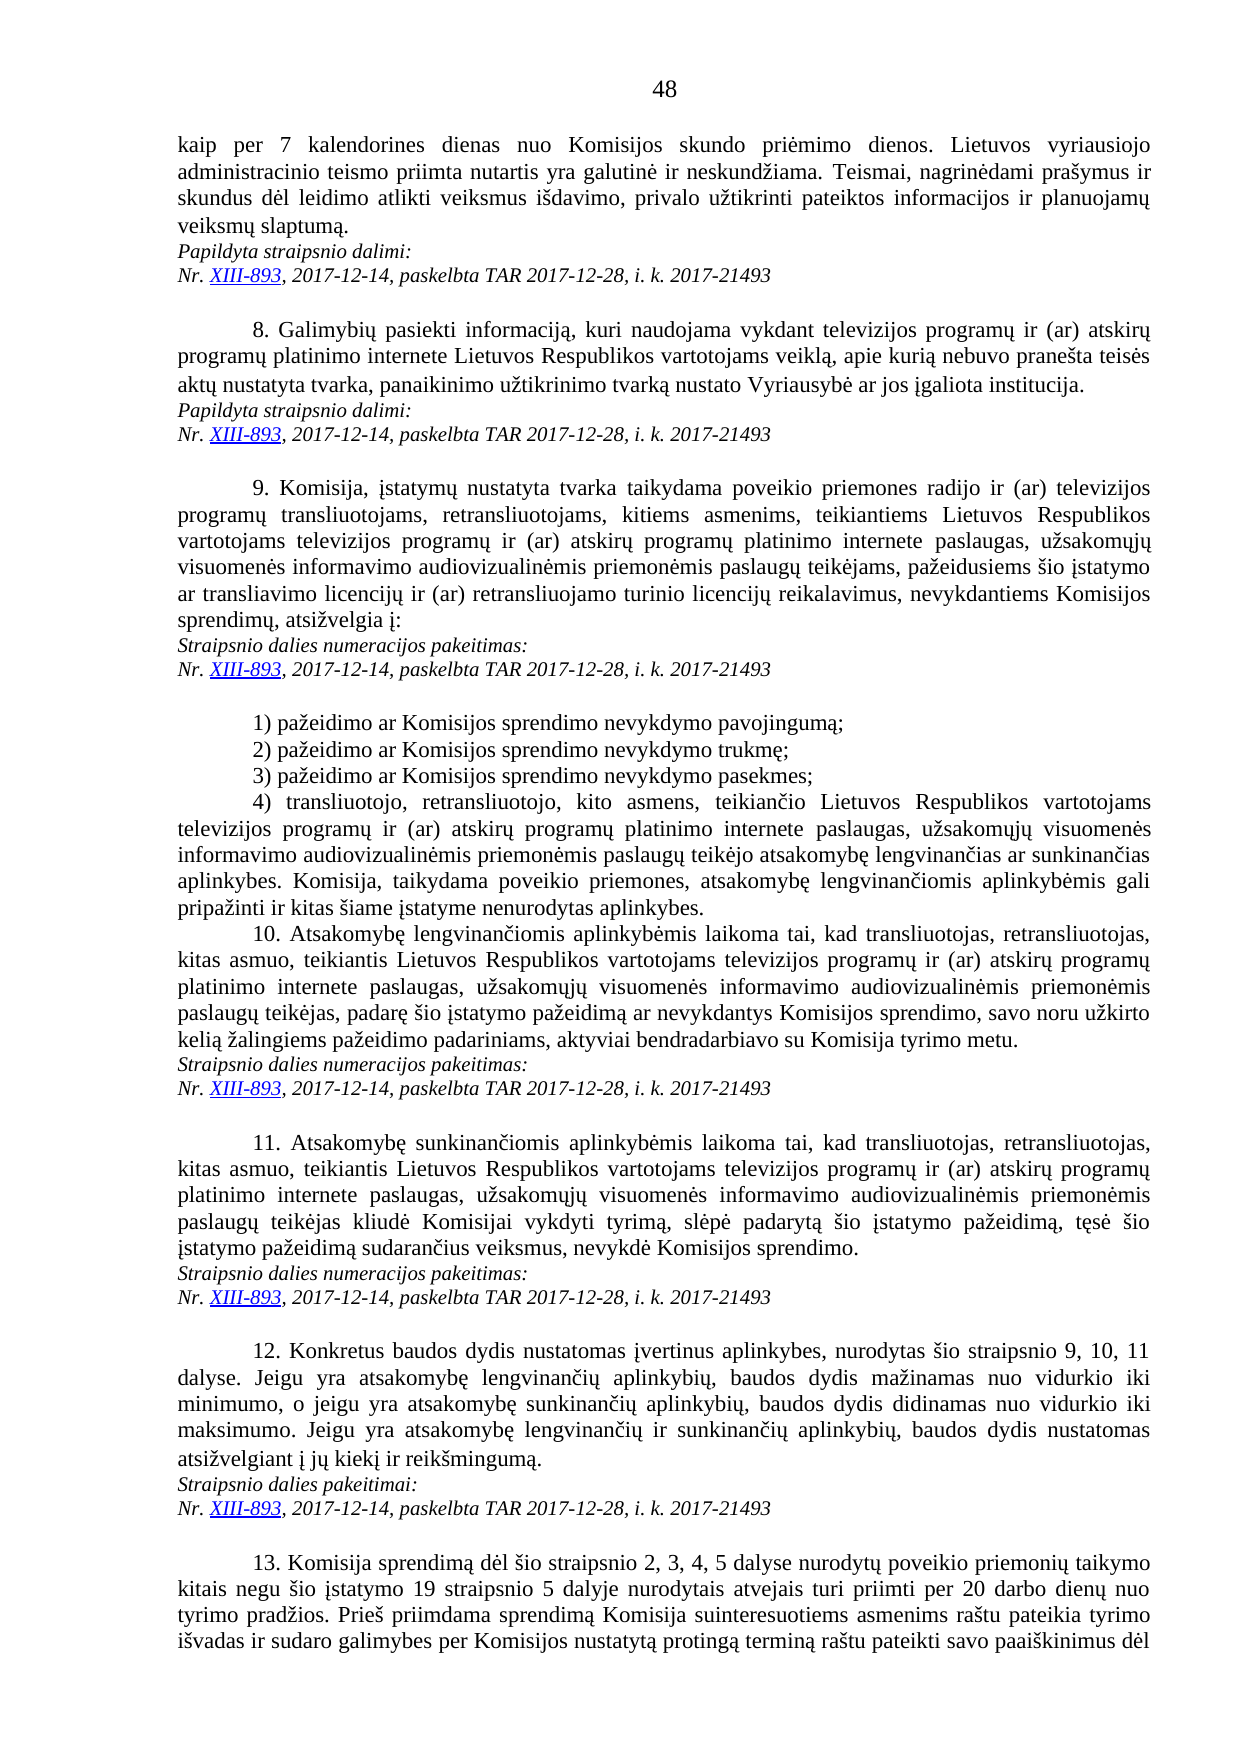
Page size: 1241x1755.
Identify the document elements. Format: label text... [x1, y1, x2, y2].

text 4) transliuotojo, retransliuotojo, kito asmens, teikiančio Lietuvos Respublikos vartotojams televizijos programų ir (ar) atskirų programų platinimo internete paslaugas, užsakomųjų visuomenės informavimo audiovizualinėmis priemonėmis paslaugų teikėjo atsakomybę lengvinančias ar sunkinančias aplinkybes. Komisija, taikydama poveikio priemones, atsakomybę lengvinančiomis aplinkybėmis gali pripažinti ir kitas šiame įstatyme nenurodytas aplinkybes. [177, 788, 1152, 920]
text Nr. XIII-893, 2017-12-14, paskelbta TAR 2017-12-28, i. k. 2017-21493 [177, 1496, 1152, 1520]
text Papildyta straipsnio dalimi: [177, 239, 1152, 263]
text Nr. XIII-893, 2017-12-14, paskelbta TAR 2017-12-28, i. k. 2017-21493 [177, 1076, 1152, 1100]
text 2) pažeidimo ar Komisijos sprendimo nevykdymo trukmę; [177, 736, 1152, 762]
text Straipsnio dalies numeracijos pakeitimas: [177, 632, 1152, 657]
text 13. Komisija sprendimą dėl šio straipsnio 2, 3, 4, 5 dalyse nurodytų poveikio priemonių taikymo kitais negu šio įstatymo 19 straipsnio 5 dalyje nurodytais atvejais turi priimti per 20 darbo dienų nuo tyrimo pradžios. Prieš priimdama sprendimą Komisija suinteresuotiems asmenims raštu pateikia tyrimo išvadas ir sudaro galimybes per Komisijos nustatytą protingą terminą raštu pateikti savo paaiškinimus dėl [177, 1548, 1152, 1654]
text kaip per 7 kalendorines dienas nuo Komisijos skundo priėmimo dienos. Lietuvos vyriausiojo administracinio teismo priimta nutartis yra galutinė ir neskundžiama. Teismai, nagrinėdami prašymus ir skundus dėl leidimo atlikti veiksmus išdavimo, privalo užtikrinti pateiktos informacijos ir planuojamų veiksmų slaptumą. [177, 131, 1152, 239]
text Nr. XIII-893, 2017-12-14, paskelbta TAR 2017-12-28, i. k. 2017-21493 [177, 263, 1152, 287]
text Nr. XIII-893, 2017-12-14, paskelbta TAR 2017-12-28, i. k. 2017-21493 [177, 422, 1152, 446]
text Nr. XIII-893, 2017-12-14, paskelbta TAR 2017-12-28, i. k. 2017-21493 [177, 1285, 1152, 1309]
text 1) pažeidimo ar Komisijos sprendimo nevykdymo pavojingumą; [177, 709, 1152, 736]
text 11. Atsakomybę sunkinančiomis aplinkybėmis laikoma tai, kad transliuotojas, retransliuotojas, kitas asmuo, teikiantis Lietuvos Respublikos vartotojams televizijos programų ir (ar) atskirų programų platinimo internete paslaugas, užsakomųjų visuomenės informavimo audiovizualinėmis priemonėmis paslaugų teikėjas kliudė Komisijai vykdyti tyrimą, slėpė padarytą šio įstatymo pažeidimą, tęsė šio įstatymo pažeidimą sudarančius veiksmus, nevykdė Komisijos sprendimo. [177, 1129, 1152, 1261]
text Papildyta straipsnio dalimi: [177, 397, 1152, 422]
text Straipsnio dalies pakeitimai: [177, 1472, 1152, 1496]
text 3) pažeidimo ar Komisijos sprendimo nevykdymo pasekmes; [177, 762, 1152, 788]
text 12. Konkretus baudos dydis nustatomas įvertinus aplinkybes, nurodytas šio straipsnio 9, 10, 11 dalyse. Jeigu yra atsakomybę lengvinančių aplinkybių, baudos dydis mažinamas nuo vidurkio iki minimumo, o jeigu yra atsakomybę sunkinančių aplinkybių, baudos dydis didinamas nuo vidurkio iki maksimumo. Jeigu yra atsakomybę lengvinančių ir sunkinančių aplinkybių, baudos dydis nustatomas atsižvelgiant į jų kiekį ir reikšmingumą. [177, 1337, 1152, 1472]
text Nr. XIII-893, 2017-12-14, paskelbta TAR 2017-12-28, i. k. 2017-21493 [177, 657, 1152, 681]
text Straipsnio dalies numeracijos pakeitimas: [177, 1261, 1152, 1285]
text Straipsnio dalies numeracijos pakeitimas: [177, 1052, 1152, 1076]
text 10. Atsakomybę lengvinančiomis aplinkybėmis laikoma tai, kad transliuotojas, retransliuotojas, kitas asmuo, teikiantis Lietuvos Respublikos vartotojams televizijos programų ir (ar) atskirų programų platinimo internete paslaugas, užsakomųjų visuomenės informavimo audiovizualinėmis priemonėmis paslaugų teikėjas, padarę šio įstatymo pažeidimą ar nevykdantys Komisijos sprendimo, savo noru užkirto kelią žalingiems pažeidimo padariniams, aktyviai bendradarbiavo su Komisija tyrimo metu. [177, 920, 1152, 1052]
text 9. Komisija, įstatymų nustatyta tvarka taikydama poveikio priemones radijo ir (ar) televizijos programų transliuotojams, retransliuotojams, kitiems asmenims, teikiantiems Lietuvos Respublikos vartotojams televizijos programų ir (ar) atskirų programų platinimo internete paslaugas, užsakomųjų visuomenės informavimo audiovizualinėmis priemonėmis paslaugų teikėjams, pažeidusiems šio įstatymo ar transliavimo licencijų ir (ar) retransliuojamo turinio licencijų reikalavimus, nevykdantiems Komisijos sprendimų, atsižvelgia į: [177, 474, 1152, 632]
text 8. Galimybių pasiekti informaciją, kuri naudojama vykdant televizijos programų ir (ar) atskirų programų platinimo internete Lietuvos Respublikos vartotojams veiklą, apie kurią nebuvo pranešta teisės aktų nustatyta tvarka, panaikinimo užtikrinimo tvarką nustato Vyriausybė ar jos įgaliota institucija. [177, 316, 1152, 397]
